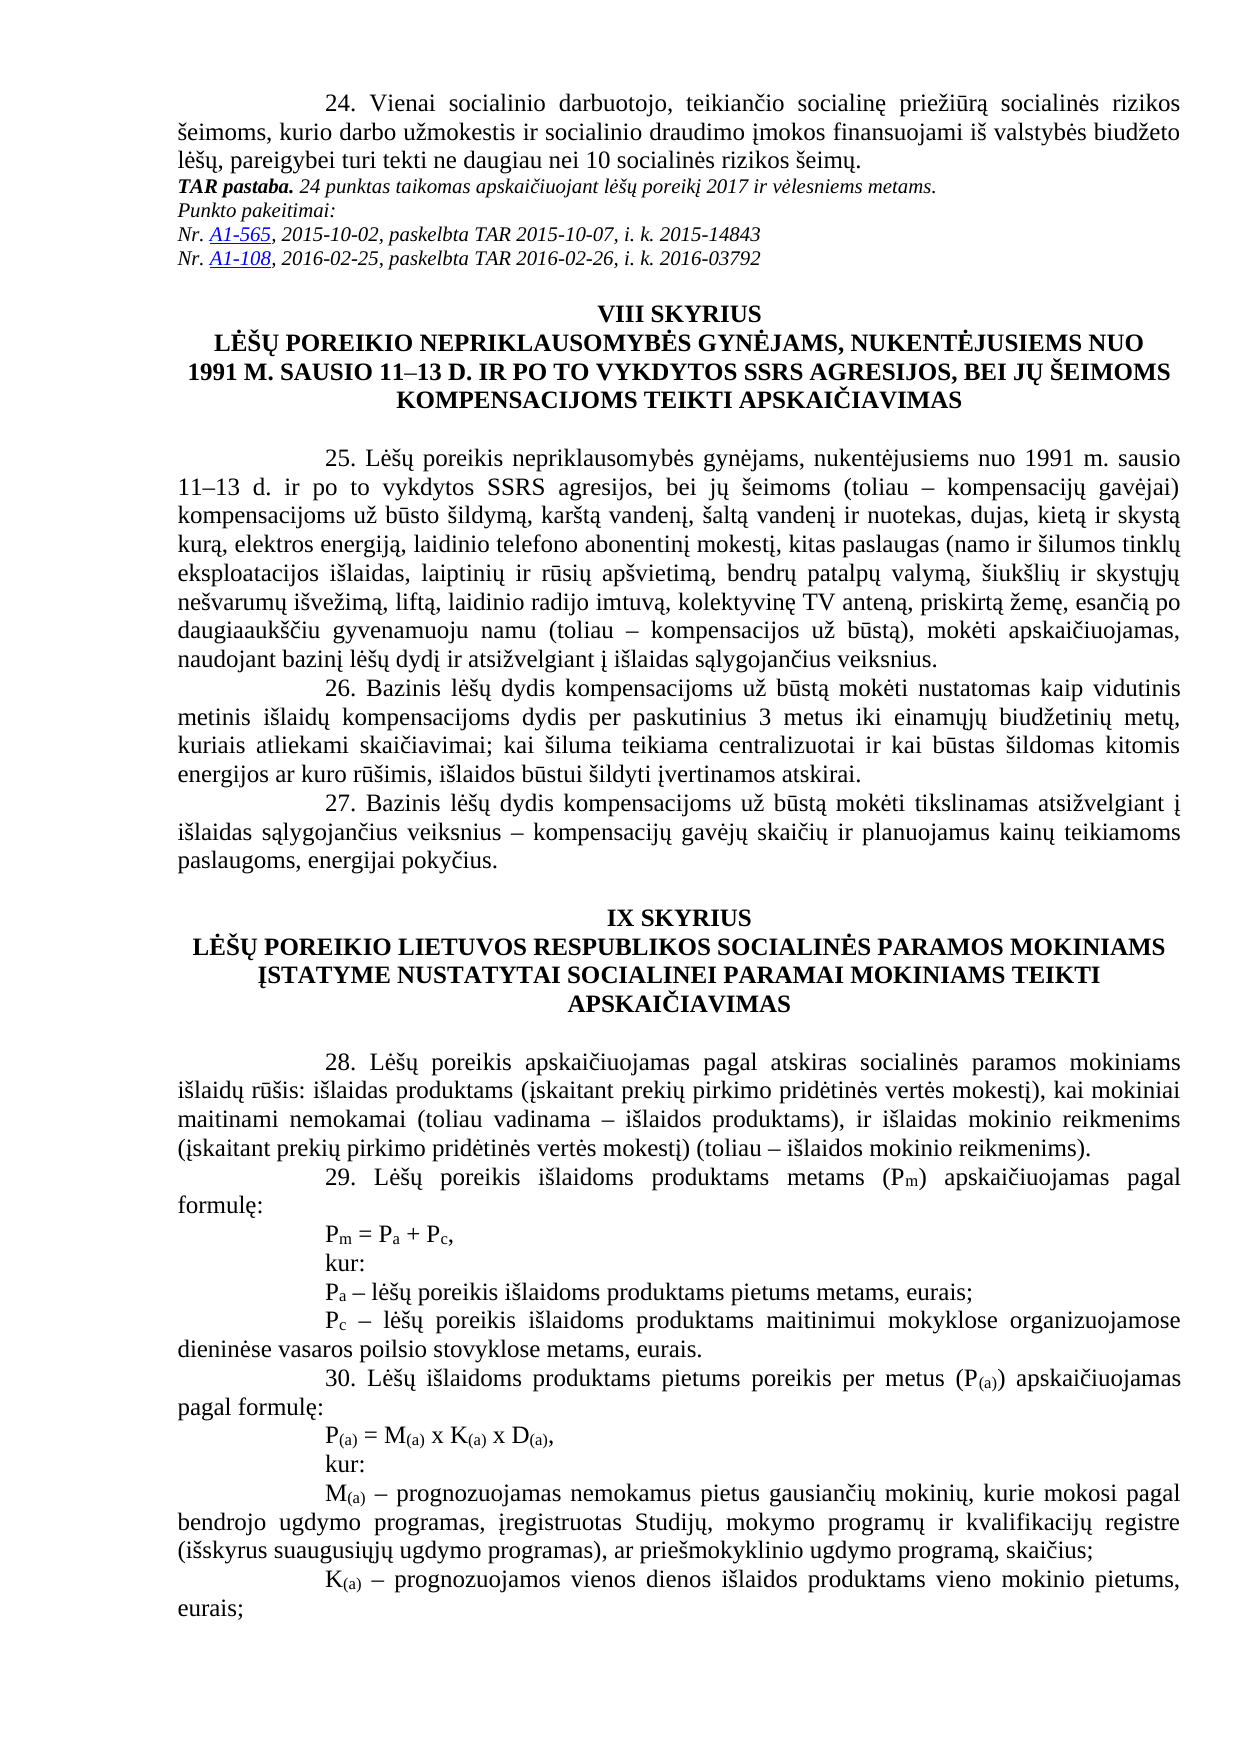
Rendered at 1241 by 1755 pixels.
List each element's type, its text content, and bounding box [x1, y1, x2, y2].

text kur: [177, 1449, 1181, 1478]
text TAR pastaba. 24 punktas taikomas apskaičiuojant lėšų poreikį 2017 ir vėlesniems metams. [177, 174, 1181, 198]
text VIII SKYRIUS [177, 299, 1181, 328]
text 26. Bazinis lėšų dydis kompensacijoms už būstą mokėti nustatomas kaip vidutinis metinis išlaidų kompensacijoms dydis per paskutinius 3 metus iki einamųjų biudžetinių metų, kuriais atliekami skaičiavimai; kai šiluma teikiama centralizuotai ir kai būstas šildomas kitomis energijos ar kuro rūšimis, išlaidos būstui šildyti įvertinamos atskirai. [177, 673, 1181, 788]
text IX SKYRIUS [177, 903, 1181, 932]
text Pc – lėšų poreikis išlaidoms produktams maitinimui mokyklose organizuojamose dieninėse vasaros poilsio stovyklose metams, eurais. [177, 1305, 1181, 1363]
text P(a) = M(a) x K(a) x D(a), [177, 1420, 1181, 1449]
text Punkto pakeitimai: [177, 198, 1181, 222]
text LĖŠŲ POREIKIO NEPRIKLAUSOMYBĖS GYNĖJAMS, NUKENTĖJUSIEMS NUO 1991 M. SAUSIO 11–13 D. IR PO TO VYKDYTOS SSRS AGRESIJOS, BEI JŲ ŠEIMOMS KOMPENSACIJOMS TEIKTI APSKAIČIAVIMAS [177, 328, 1181, 414]
text 28. Lėšų poreikis apskaičiuojamas pagal atskiras socialinės paramos mokiniams išlaidų rūšis: išlaidas produktams (įskaitant prekių pirkimo pridėtinės vertės mokestį), kai mokiniai maitinami nemokamai (toliau vadinama – išlaidos produktams), ir išlaidas mokinio reikmenims (įskaitant prekių pirkimo pridėtinės vertės mokestį) (toliau – išlaidos mokinio reikmenims). [177, 1047, 1181, 1162]
text Pm = Pa + Pc, [177, 1219, 1181, 1248]
text kur: [177, 1248, 1181, 1277]
text 27. Bazinis lėšų dydis kompensacijoms už būstą mokėti tikslinamas atsižvelgiant į išlaidas sąlygojančius veiksnius – kompensacijų gavėjų skaičių ir planuojamus kainų teikiamoms paslaugoms, energijai pokyčius. [177, 788, 1181, 874]
text K(a) – prognozuojamos vienos dienos išlaidos produktams vieno mokinio pietums, eurais; [177, 1564, 1181, 1622]
text Nr. A1-108, 2016-02-25, paskelbta TAR 2016-02-26, i. k. 2016-03792 [177, 246, 1181, 270]
text M(a) – prognozuojamas nemokamus pietus gausiančių mokinių, kurie mokosi pagal bendrojo ugdymo programas, įregistruotas Studijų, mokymo programų ir kvalifikacijų registre (išskyrus suaugusiųjų ugdymo programas), ar priešmokyklinio ugdymo programą, skaičius; [177, 1478, 1181, 1564]
text 30. Lėšų išlaidoms produktams pietums poreikis per metus (P(a)) apskaičiuojamas pagal formulę: [177, 1363, 1181, 1420]
text 25. Lėšų poreikis nepriklausomybės gynėjams, nukentėjusiems nuo 1991 m. sausio 11–13 d. ir po to vykdytos SSRS agresijos, bei jų šeimoms (toliau – kompensacijų gavėjai) kompensacijoms už būsto šildymą, karštą vandenį, šaltą vandenį ir nuotekas, dujas, kietą ir skystą kurą, elektros energiją, laidinio telefono abonentinį mokestį, kitas paslaugas (namo ir šilumos tinklų eksploatacijos išlaidas, laiptinių ir rūsių apšvietimą, bendrų patalpų valymą, šiukšlių ir skystųjų nešvarumų išvežimą, liftą, laidinio radijo imtuvą, kolektyvinę TV anteną, priskirtą žemę, esančią po daugiaaukščiu gyvenamuoju namu (toliau – kompensacijos už būstą), mokėti apskaičiuojamas, naudojant bazinį lėšų dydį ir atsižvelgiant į išlaidas sąlygojančius veiksnius. [177, 443, 1181, 673]
text 29. Lėšų poreikis išlaidoms produktams metams (Pm) apskaičiuojamas pagal formulę: [177, 1162, 1181, 1219]
text LĖŠŲ POREIKIO LIETUVOS RESPUBLIKOS SOCIALINĖS PARAMOS MOKINIAMS ĮSTATYME NUSTATYTAI SOCIALINEI PARAMAI MOKINIAMS TEIKTI APSKAIČIAVIMAS [177, 932, 1181, 1018]
text Pa – lėšų poreikis išlaidoms produktams pietums metams, eurais; [177, 1277, 1181, 1305]
text 24. Vienai socialinio darbuotojo, teikiančio socialinę priežiūrą socialinės rizikos šeimoms, kurio darbo užmokestis ir socialinio draudimo įmokos finansuojami iš valstybės biudžeto lėšų, pareigybei turi tekti ne daugiau nei 10 socialinės rizikos šeimų. [177, 88, 1181, 174]
text Nr. A1-565, 2015-10-02, paskelbta TAR 2015-10-07, i. k. 2015-14843 [177, 222, 1181, 246]
